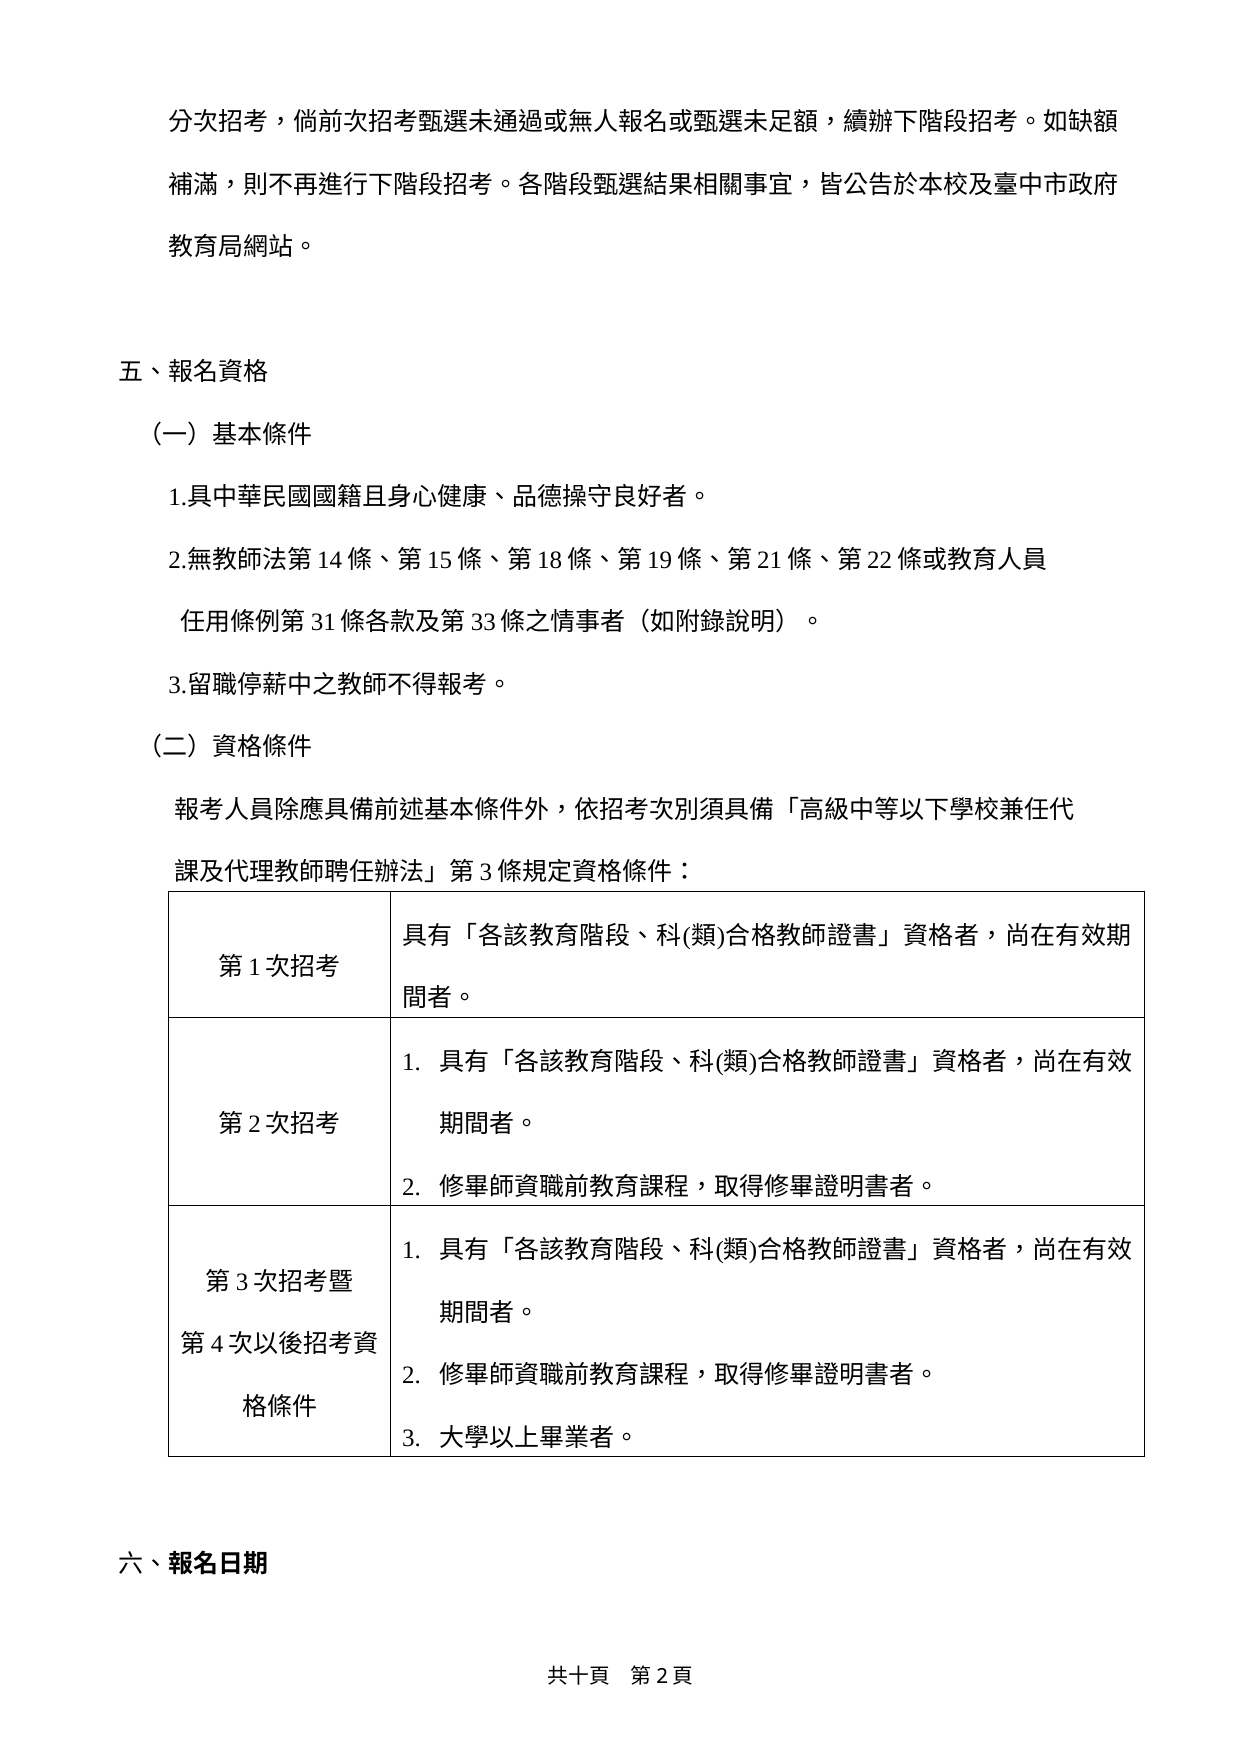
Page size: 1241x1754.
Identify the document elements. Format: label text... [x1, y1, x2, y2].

text （一）基本條件 [118, 391, 1122, 453]
text 1.具中華民國國籍且身心健康、品德操守良好者。 [118, 453, 1122, 516]
text 報考人員除應具備前述基本條件外，依招考次別須具備「高級中等以下學校兼任代 [118, 766, 1122, 828]
text 2.無教師法第14條、第15條、第18條、第19條、第21條、第22條或教育人員 [118, 516, 1122, 578]
text 六、報名日期 [118, 1520, 1122, 1582]
table_header 第1次招考 [169, 892, 390, 1017]
table_cell 第3次招考暨 第4次以後招考資格條件 [169, 1206, 390, 1456]
text 分次招考，倘前次招考甄選未通過或無人報名或甄選未足額，續辦下階段招考。如缺額補滿，則不再進行下階段招考。各階段甄選結果相關事宜，皆公告於本校及臺中市政府教育局網站。 [118, 78, 1122, 266]
table_cell 第2次招考 [169, 1018, 390, 1205]
text 五、報名資格 [118, 328, 1122, 391]
text （二）資格條件 [118, 703, 1122, 766]
table_cell 具有「各該教育階段、科(類)合格教師證書」資格者，尚在有效期間者。 修畢師資職前教育課程，取得修畢證明書者。 大學以上畢業者。 [391, 1206, 1144, 1456]
table_header 具有「各該教育階段、科(類)合格教師證書」資格者，尚在有效期間者。 [391, 892, 1144, 1017]
text 3.留職停薪中之教師不得報考。 [118, 641, 1122, 703]
table_cell 具有「各該教育階段、科(類)合格教師證書」資格者，尚在有效期間者。 修畢師資職前教育課程，取得修畢證明書者。 [391, 1018, 1144, 1205]
text 課及代理教師聘任辦法」第3條規定資格條件： [118, 828, 1122, 891]
text 任用條例第31條各款及第33條之情事者（如附錄說明）。 [118, 578, 1122, 641]
